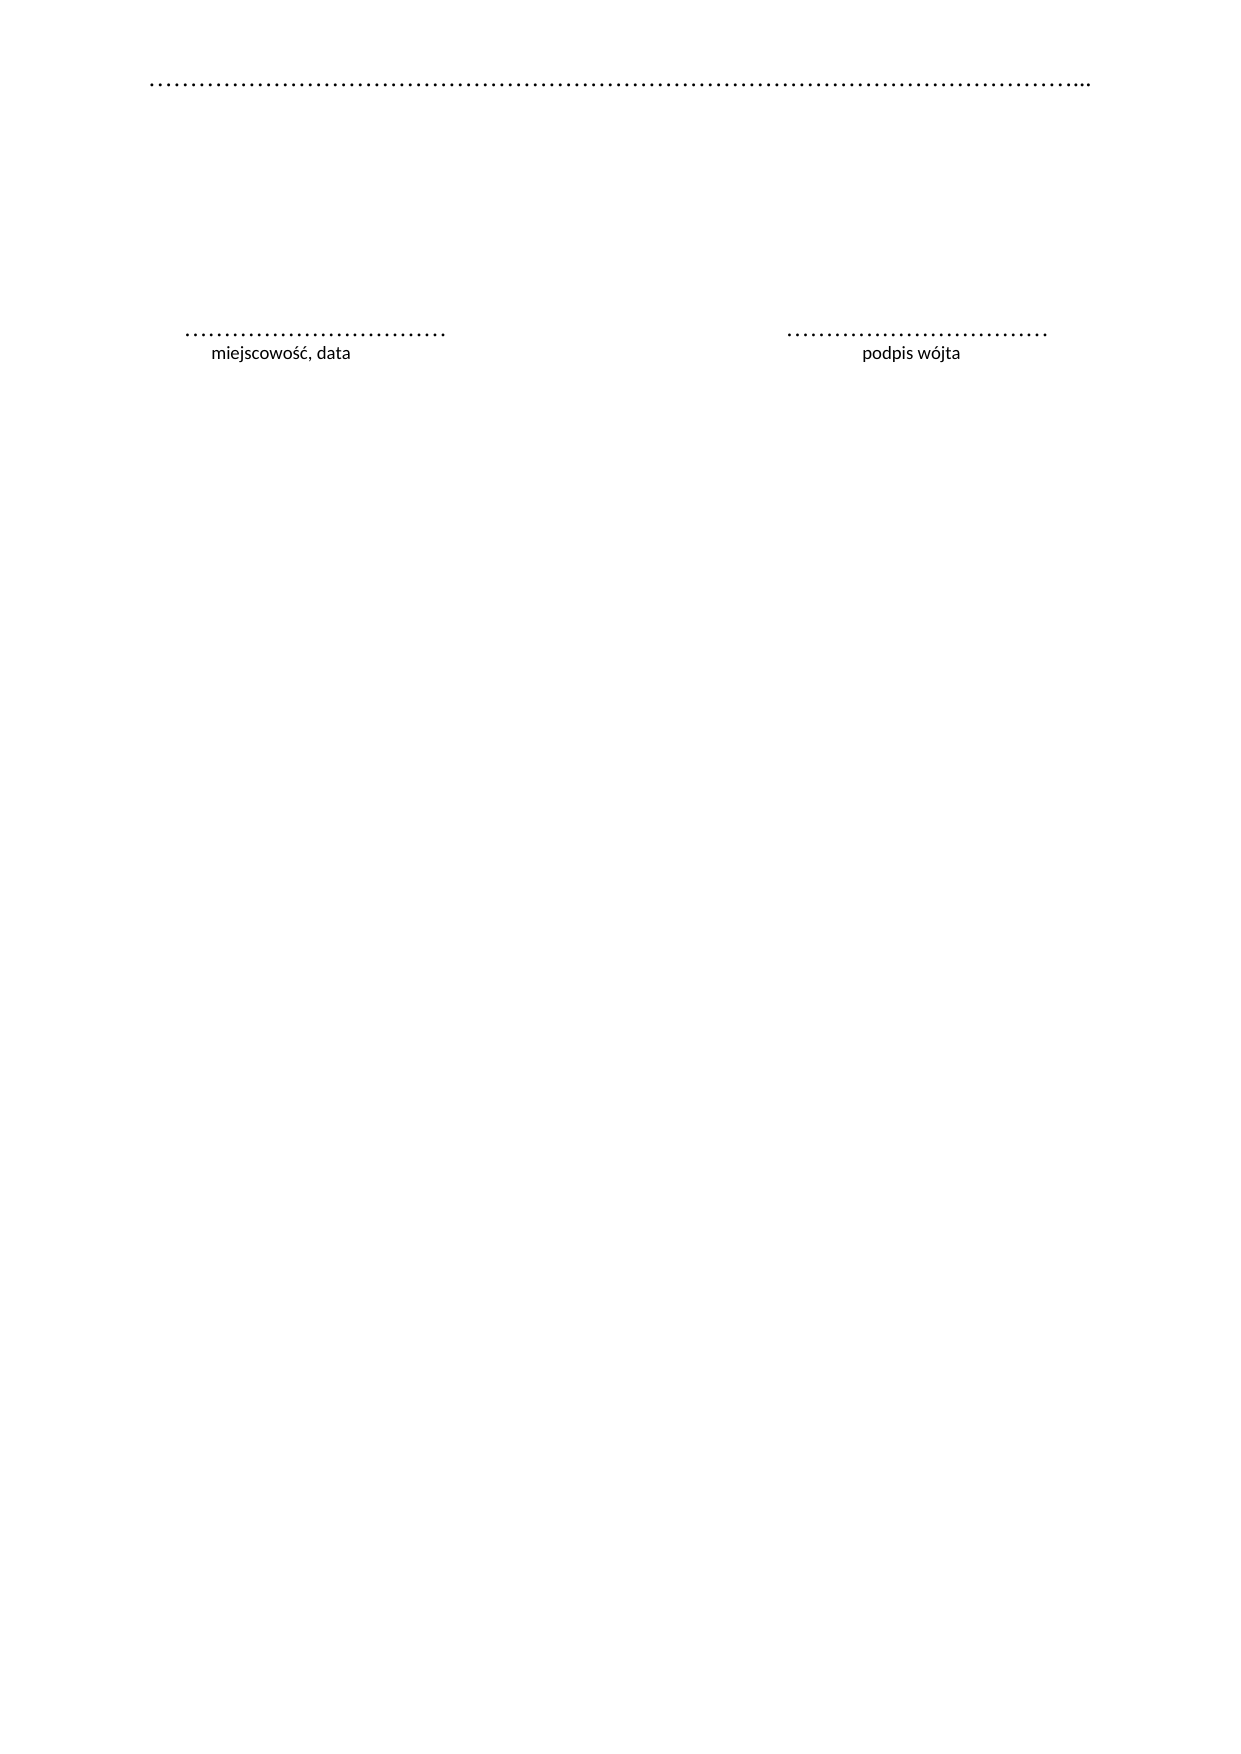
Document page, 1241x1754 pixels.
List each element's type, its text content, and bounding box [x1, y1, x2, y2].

text …………………………………………………………………………………………………... [148, 63, 1093, 91]
text miejscowość, data podpis wójta [148, 341, 1093, 364]
text …………………………… …………………………… [148, 314, 1093, 341]
